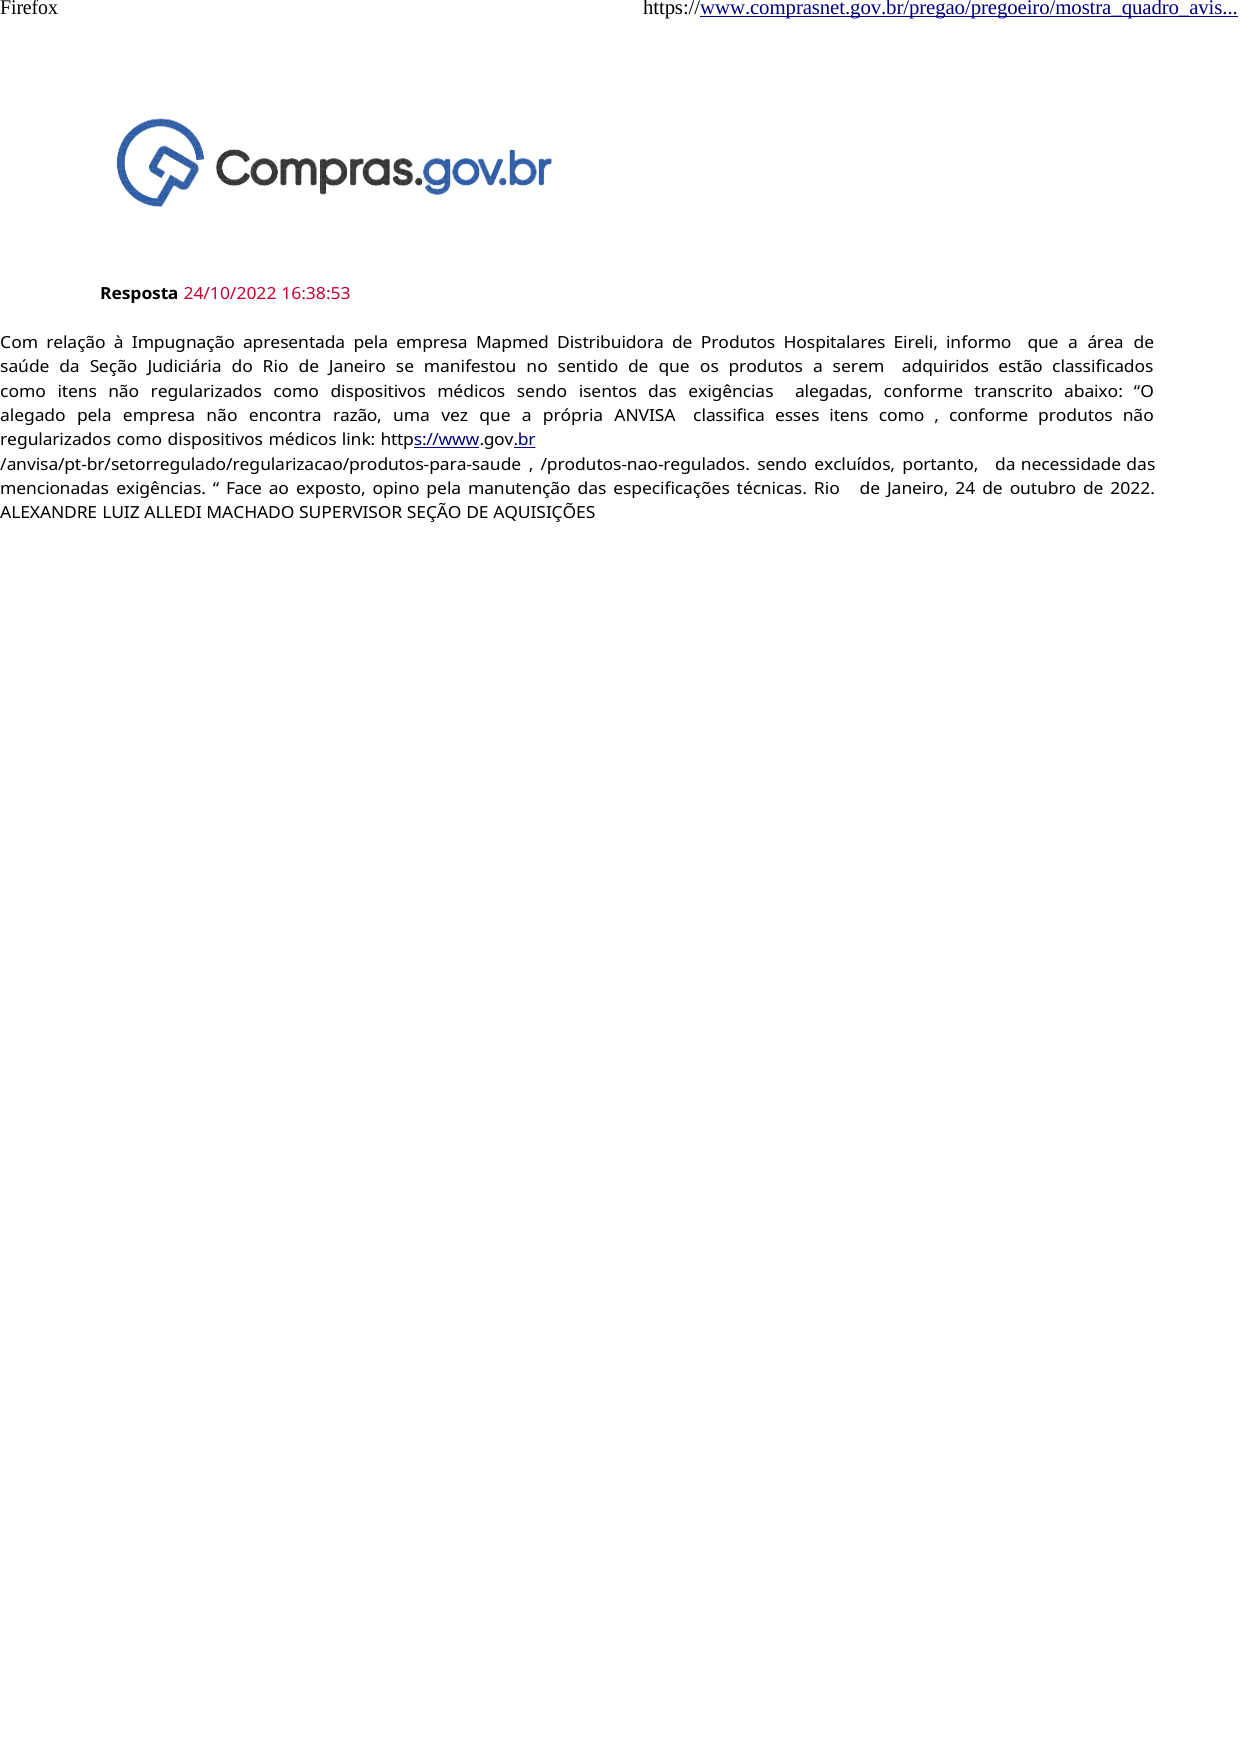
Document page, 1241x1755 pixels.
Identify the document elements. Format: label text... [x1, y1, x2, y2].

text Com relação à Impugnação apresentada pela empresa Mapmed Distribuidora de Produtos Hospitalares Eireli, informo que a área de saúde da Seção Judiciária do Rio de Janeiro se manifestou no sentido de que os produtos a serem adquiridos estão classificados como itens não regularizados como dispositivos médicos sendo isentos das exigências alegadas, conforme transcrito abaixo: “O alegado pela empresa não encontra razão, uma vez que a própria ANVISA classifica esses itens como , conforme produtos não regularizados como dispositivos médicos link: https://www.gov.br [0, 331, 1155, 451]
text /anvisa/pt-br/setorregulado/regularizacao/produtos-para-saude , /produtos-nao-regulados. sendo excluídos, portanto, da necessidade das mencionadas exigências. “ Face ao exposto, opino pela manutenção das especificações técnicas. Rio de Janeiro, 24 de outubro de 2022. ALEXANDRE LUIZ ALLEDI MACHADO SUPERVISOR SEÇÃO DE AQUISIÇÕES [0, 452, 1155, 523]
text Resposta 24/10/2022 16:38:53 [100, 282, 1241, 304]
subtitle Firefox https://www.comprasnet.gov.br/pregao/pregoeiro/mostra_quadro_avis... [0, 0, 1241, 18]
